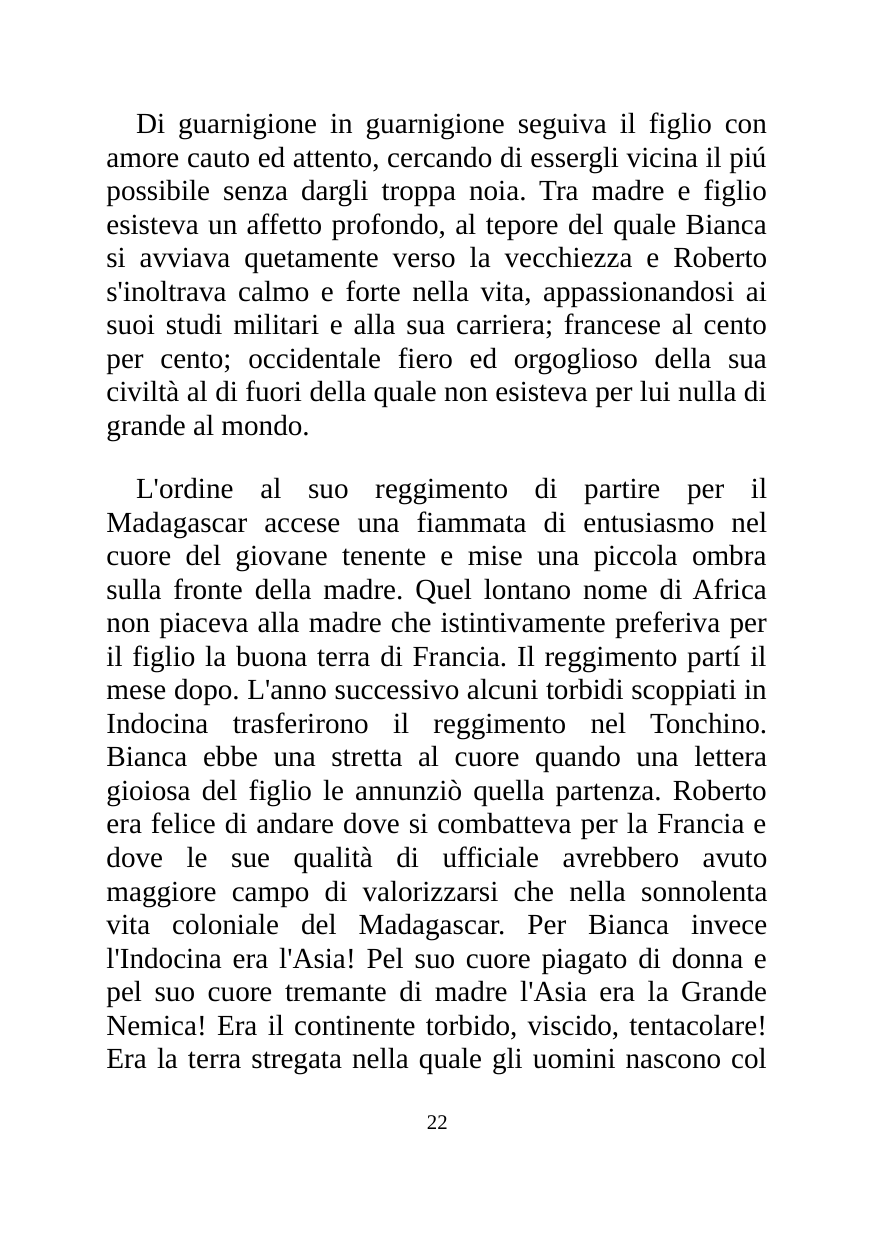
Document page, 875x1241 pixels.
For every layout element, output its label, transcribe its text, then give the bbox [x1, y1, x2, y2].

text L'ordine al suo reggimento di partire per il Madagascar accese una fiammata di entusiasmo nel cuore del giovane tenente e mise una piccola ombra sulla fronte della madre. Quel lontano nome di Africa non piaceva alla madre che istintivamente preferiva per il figlio la buona terra di Francia. Il reggimento partí il mese dopo. L'anno successivo alcuni torbidi scoppiati in Indocina trasferirono il reggimento nel Tonchino. Bianca ebbe una stretta al cuore quando una lettera gioiosa del figlio le annunziò quella partenza. Roberto era felice di andare dove si combatteva per la Francia e dove le sue qualità di ufficiale avrebbero avuto maggiore campo di valorizzarsi che nella sonnolenta vita coloniale del Madagascar. Per Bianca invece l'Indocina era l'Asia! Pel suo cuore piagato di donna e pel suo cuore tremante di madre l'Asia era la Grande Nemica! Era il continente torbido, viscido, tentacolare! Era la terra stregata nella quale gli uomini nascono col [106, 471, 768, 1075]
text Di guarnigione in guarnigione seguiva il figlio con amore cauto ed attento, cercando di essergli vicina il piú possibile senza dargli troppa noia. Tra madre e figlio esisteva un affetto profondo, al tepore del quale Bianca si avviava quetamente verso la vecchiezza e Roberto s'inoltrava calmo e forte nella vita, appassionandosi ai suoi studi militari e alla sua carriera; francese al cento per cento; occidentale fiero ed orgoglioso della sua civiltà al di fuori della quale non esisteva per lui nulla di grande al mondo. [106, 106, 768, 442]
